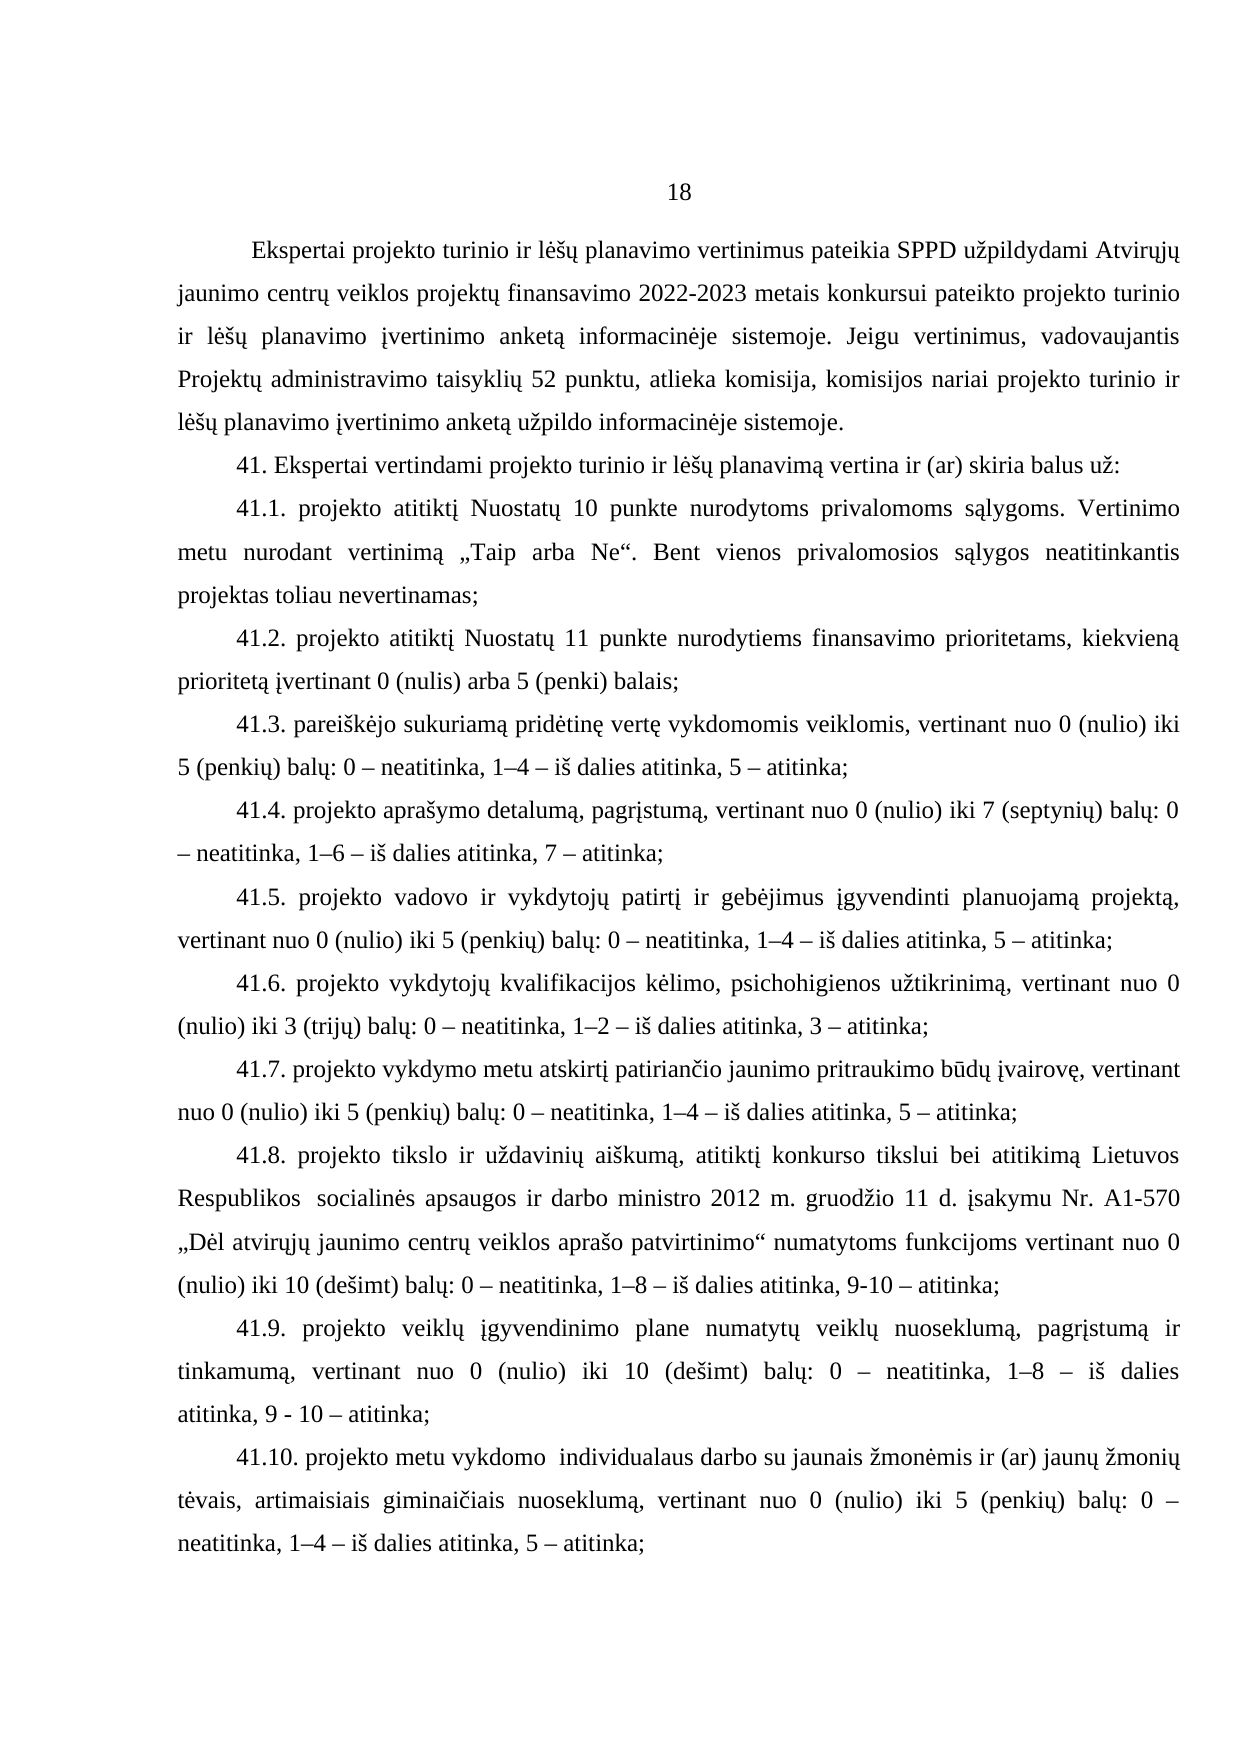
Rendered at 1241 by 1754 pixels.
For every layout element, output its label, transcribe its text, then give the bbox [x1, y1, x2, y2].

text 41.7. projekto vykdymo metu atskirtį patiriančio jaunimo pritraukimo būdų įvairovę, vertinant nuo 0 (nulio) iki 5 (penkių) balų: 0 – neatitinka, 1–4 – iš dalies atitinka, 5 – atitinka; [177, 1054, 1181, 1126]
text 41. Ekspertai vertindami projekto turinio ir lėšų planavimą vertina ir (ar) skiria balus už: [177, 450, 1181, 479]
text 41.8. projekto tikslo ir uždavinių aiškumą, atitiktį konkurso tikslui bei atitikimą Lietuvos Respublikos socialinės apsaugos ir darbo ministro 2012 m. gruodžio 11 d. įsakymu Nr. A1-570 „Dėl atvirųjų jaunimo centrų veiklos aprašo patvirtinimo“ numatytoms funkcijoms vertinant nuo 0 (nulio) iki 10 (dešimt) balų: 0 – neatitinka, 1–8 – iš dalies atitinka, 9-10 – atitinka; [177, 1140, 1181, 1298]
text 41.6. projekto vykdytojų kvalifikacijos kėlimo, psichohigienos užtikrinimą, vertinant nuo 0 (nulio) iki 3 (trijų) balų: 0 – neatitinka, 1–2 – iš dalies atitinka, 3 – atitinka; [177, 968, 1181, 1040]
text 41.2. projekto atitiktį Nuostatų 11 punkte nurodytiems finansavimo prioritetams, kiekvieną prioritetą įvertinant 0 (nulis) arba 5 (penki) balais; [177, 623, 1181, 695]
text 41.5. projekto vadovo ir vykdytojų patirtį ir gebėjimus įgyvendinti planuojamą projektą, vertinant nuo 0 (nulio) iki 5 (penkių) balų: 0 – neatitinka, 1–4 – iš dalies atitinka, 5 – atitinka; [177, 882, 1181, 953]
text 41.3. pareiškėjo sukuriamą pridėtinę vertę vykdomomis veiklomis, vertinant nuo 0 (nulio) iki 5 (penkių) balų: 0 – neatitinka, 1–4 – iš dalies atitinka, 5 – atitinka; [177, 709, 1181, 781]
text Ekspertai projekto turinio ir lėšų planavimo vertinimus pateikia SPPD užpildydami Atvirųjų jaunimo centrų veiklos projektų finansavimo 2022-2023 metais konkursui pateikto projekto turinio ir lėšų planavimo įvertinimo anketą informacinėje sistemoje. Jeigu vertinimus, vadovaujantis Projektų administravimo taisyklių 52 punktu, atlieka komisija, komisijos nariai projekto turinio ir lėšų planavimo įvertinimo anketą užpildo informacinėje sistemoje. [177, 235, 1181, 436]
text 41.1. projekto atitiktį Nuostatų 10 punkte nurodytoms privalomoms sąlygoms. Vertinimo metu nurodant vertinimą „Taip arba Ne“. Bent vienos privalomosios sąlygos neatitinkantis projektas toliau nevertinamas; [177, 493, 1181, 608]
text 41.10. projekto metu vykdomo individualaus darbo su jaunais žmonėmis ir (ar) jaunų žmonių tėvais, artimaisiais giminaičiais nuoseklumą, vertinant nuo 0 (nulio) iki 5 (penkių) balų: 0 – neatitinka, 1–4 – iš dalies atitinka, 5 – atitinka; [177, 1442, 1181, 1557]
text 41.4. projekto aprašymo detalumą, pagrįstumą, vertinant nuo 0 (nulio) iki 7 (septynių) balų: 0 – neatitinka, 1–6 – iš dalies atitinka, 7 – atitinka; [177, 795, 1181, 867]
text 41.9. projekto veiklų įgyvendinimo plane numatytų veiklų nuoseklumą, pagrįstumą ir tinkamumą, vertinant nuo 0 (nulio) iki 10 (dešimt) balų: 0 – neatitinka, 1–8 – iš dalies atitinka, 9 - 10 – atitinka; [177, 1313, 1181, 1428]
